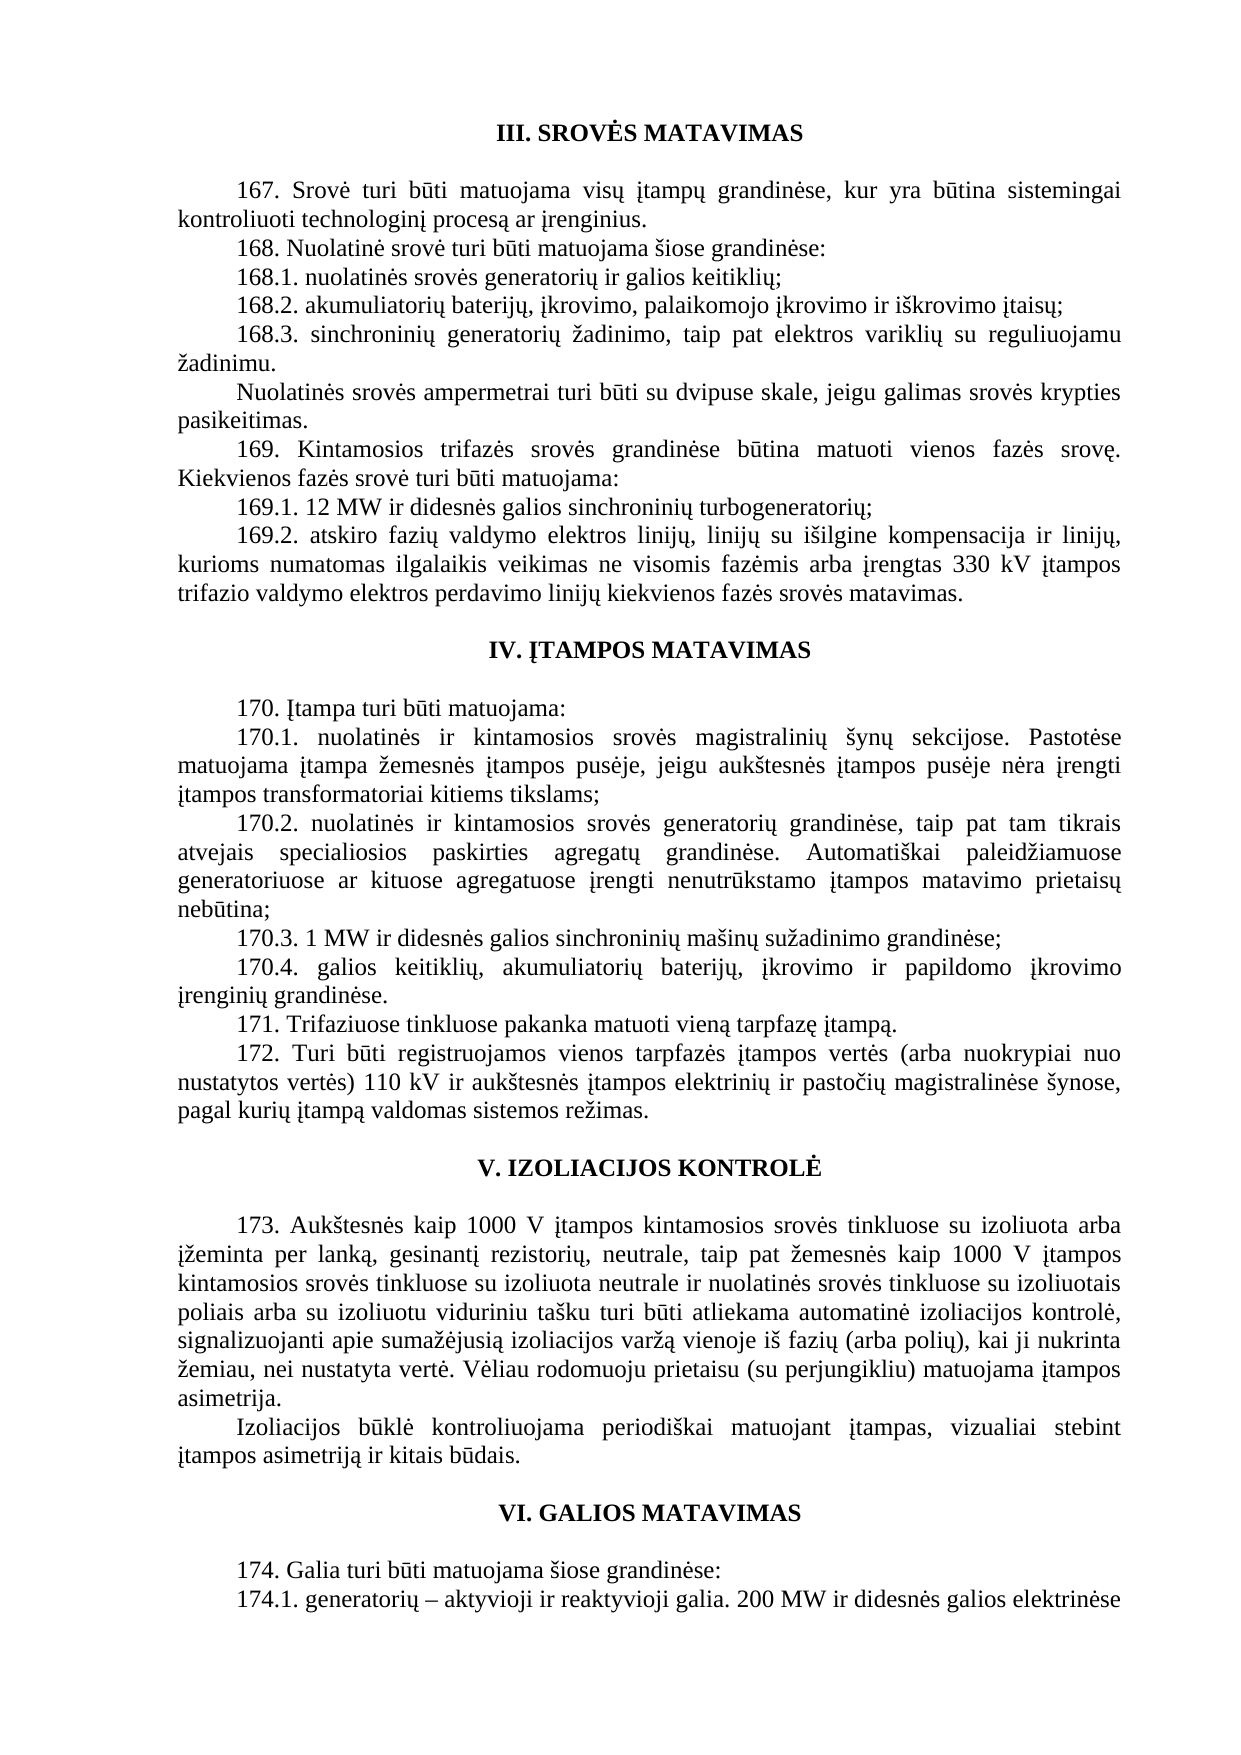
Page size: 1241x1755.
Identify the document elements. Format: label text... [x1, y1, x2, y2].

text 169. Kintamosios trifazės srovės grandinėse būtina matuoti vienos fazės srovę. Kiekvienos fazės srovė turi būti matuojama: [177, 434, 1122, 492]
text IV. ĮTAMPOS MATAVIMAS [177, 636, 1122, 664]
text Nuolatinės srovės ampermetrai turi būti su dvipuse skale, jeigu galimas srovės krypties pasikeitimas. [177, 377, 1122, 434]
text 169.2. atskiro fazių valdymo elektros linijų, linijų su išilgine kompensacija ir linijų, kurioms numatomas ilgalaikis veikimas ne visomis fazėmis arba įrengtas 330 kV įtampos trifazio valdymo elektros perdavimo linijų kiekvienos fazės srovės matavimas. [177, 521, 1122, 607]
text 174.1. generatorių – aktyvioji ir reaktyvioji galia. 200 MW ir didesnės galios elektrinėse [177, 1584, 1122, 1613]
text 170.1. nuolatinės ir kintamosios srovės magistralinių šynų sekcijose. Pastotėse matuojama įtampa žemesnės įtampos pusėje, jeigu aukštesnės įtampos pusėje nėra įrengti įtampos transformatoriai kitiems tikslams; [177, 722, 1122, 808]
text 168.1. nuolatinės srovės generatorių ir galios keitiklių; [177, 262, 1122, 291]
text VI. GALIOS MATAVIMAS [177, 1498, 1122, 1527]
text 167. Srovė turi būti matuojama visų įtampų grandinėse, kur yra būtina sistemingai kontroliuoti technologinį procesą ar įrenginius. [177, 176, 1122, 233]
text Izoliacijos būklė kontroliuojama periodiškai matuojant įtampas, vizualiai stebint įtampos asimetriją ir kitais būdais. [177, 1412, 1122, 1469]
text 168.3. sinchroninių generatorių žadinimo, taip pat elektros variklių su reguliuojamu žadinimu. [177, 319, 1122, 377]
text 173. Aukštesnės kaip 1000 V įtampos kintamosios srovės tinkluose su izoliuota arba įžeminta per lanką, gesinantį rezistorių, neutrale, taip pat žemesnės kaip 1000 V įtampos kintamosios srovės tinkluose su izoliuota neutrale ir nuolatinės srovės tinkluose su izoliuotais poliais arba su izoliuotu viduriniu tašku turi būti atliekama automatinė izoliacijos kontrolė, signalizuojanti apie sumažėjusią izoliacijos varžą vienoje iš fazių (arba polių), kai ji nukrinta žemiau, nei nustatyta vertė. Vėliau rodomuoju prietaisu (su perjungikliu) matuojama įtampos asimetrija. [177, 1211, 1122, 1412]
text 170.4. galios keitiklių, akumuliatorių baterijų, įkrovimo ir papildomo įkrovimo įrenginių grandinėse. [177, 952, 1122, 1009]
text 170. Įtampa turi būti matuojama: [177, 693, 1122, 722]
text 170.2. nuolatinės ir kintamosios srovės generatorių grandinėse, taip pat tam tikrais atvejais specialiosios paskirties agregatų grandinėse. Automatiškai paleidžiamuose generatoriuose ar kituose agregatuose įrengti nenutrūkstamo įtampos matavimo prietaisų nebūtina; [177, 808, 1122, 923]
text 174. Galia turi būti matuojama šiose grandinėse: [177, 1556, 1122, 1584]
text 172. Turi būti registruojamos vienos tarpfazės įtampos vertės (arba nuokrypiai nuo nustatytos vertės) 110 kV ir aukštesnės įtampos elektrinių ir pastočių magistralinėse šynose, pagal kurių įtampą valdomas sistemos režimas. [177, 1038, 1122, 1124]
text 168. Nuolatinė srovė turi būti matuojama šiose grandinėse: [177, 233, 1122, 262]
text V. IZOLIACIJOS KONTROLĖ [177, 1153, 1122, 1182]
text 168.2. akumuliatorių baterijų, įkrovimo, palaikomojo įkrovimo ir iškrovimo įtaisų; [177, 291, 1122, 319]
text 170.3. 1 MW ir didesnės galios sinchroninių mašinų sužadinimo grandinėse; [177, 923, 1122, 952]
text 171. Trifaziuose tinkluose pakanka matuoti vieną tarpfazę įtampą. [177, 1009, 1122, 1038]
text III. SROVĖS MATAVIMAS [177, 118, 1122, 147]
text 169.1. 12 MW ir didesnės galios sinchroninių turbogeneratorių; [177, 492, 1122, 521]
